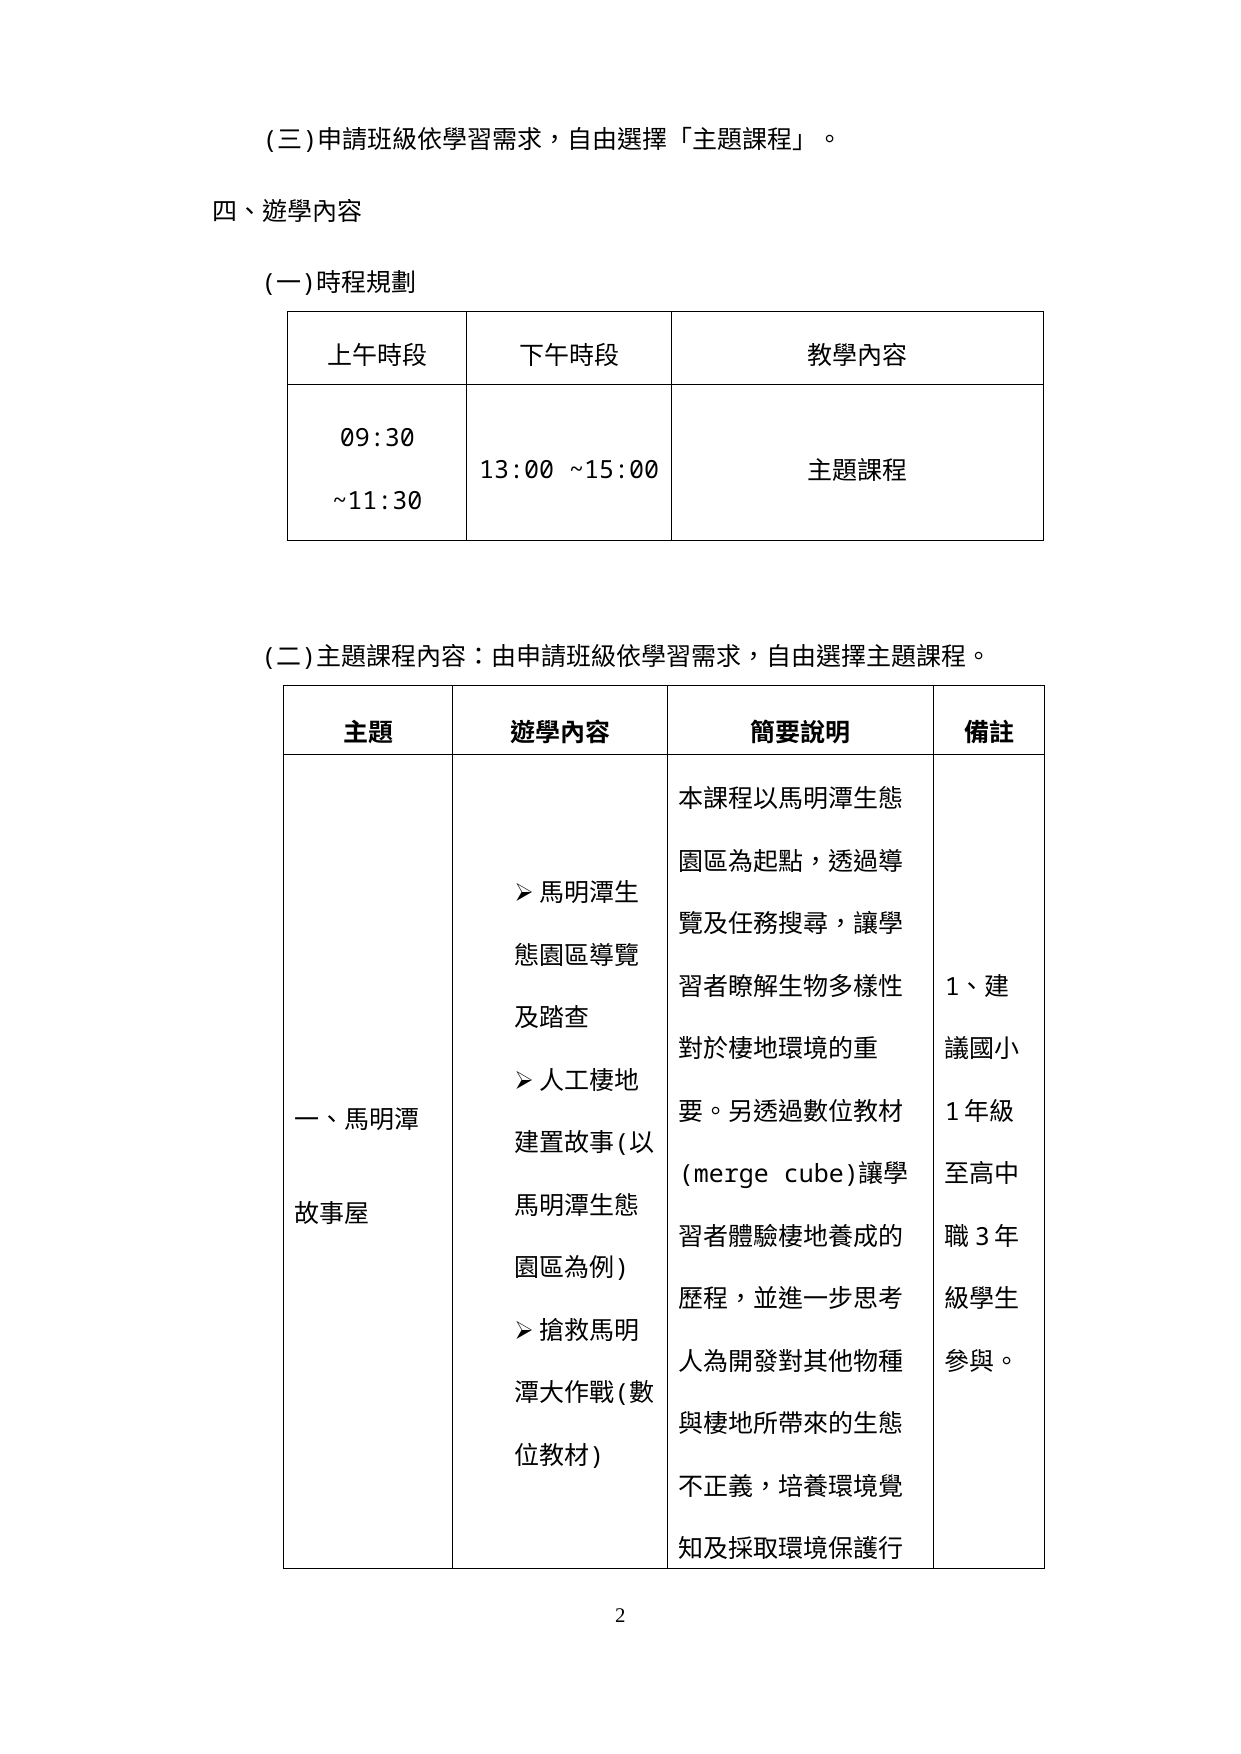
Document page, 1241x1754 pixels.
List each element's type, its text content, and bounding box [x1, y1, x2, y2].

table_cell 13:00 ~15:00 [467, 385, 671, 540]
text (三)申請班級依學習需求，自由選擇「主題課程」。 [262, 96, 1053, 158]
table_header 教學內容 [672, 312, 1043, 384]
table_header 遊學內容 [453, 686, 667, 754]
text (二)主題課程內容：由申請班級依學習需求，自由選擇主題課程。 [261, 613, 1053, 676]
text (一)時程規劃 [261, 239, 1053, 302]
table_header 主題 [284, 686, 452, 754]
table_cell 本課程以馬明潭生態園區為起點，透過導覽及任務搜尋，讓學習者瞭解生物多樣性對於棲地環境的重要。另透過數位教材(merge cube)讓學習者體驗棲地養成的歷程，並進一步思考人為開發對其他物種與棲地所帶來的生態不正義，培養環境覺知及採取環境保護行 [668, 755, 933, 1568]
table_header 備註 [934, 686, 1044, 754]
table_cell 1、建議國小1年級至高中職3年級學生參與。 [934, 755, 1044, 1568]
table_cell 主題課程 [672, 385, 1043, 540]
table_header 下午時段 [467, 312, 671, 384]
table_cell 一、馬明潭故事屋 [284, 755, 452, 1568]
text 四、遊學內容 [212, 167, 1053, 230]
table_cell 09:30 ~11:30 [288, 385, 466, 540]
table_header 簡要說明 [668, 686, 933, 754]
table_cell 馬明潭生態園區導覽及踏查 人工棲地建置故事(以馬明潭生態園區為例) 搶救馬明潭大作戰(數位教材) [453, 755, 667, 1568]
table_header 上午時段 [288, 312, 466, 384]
